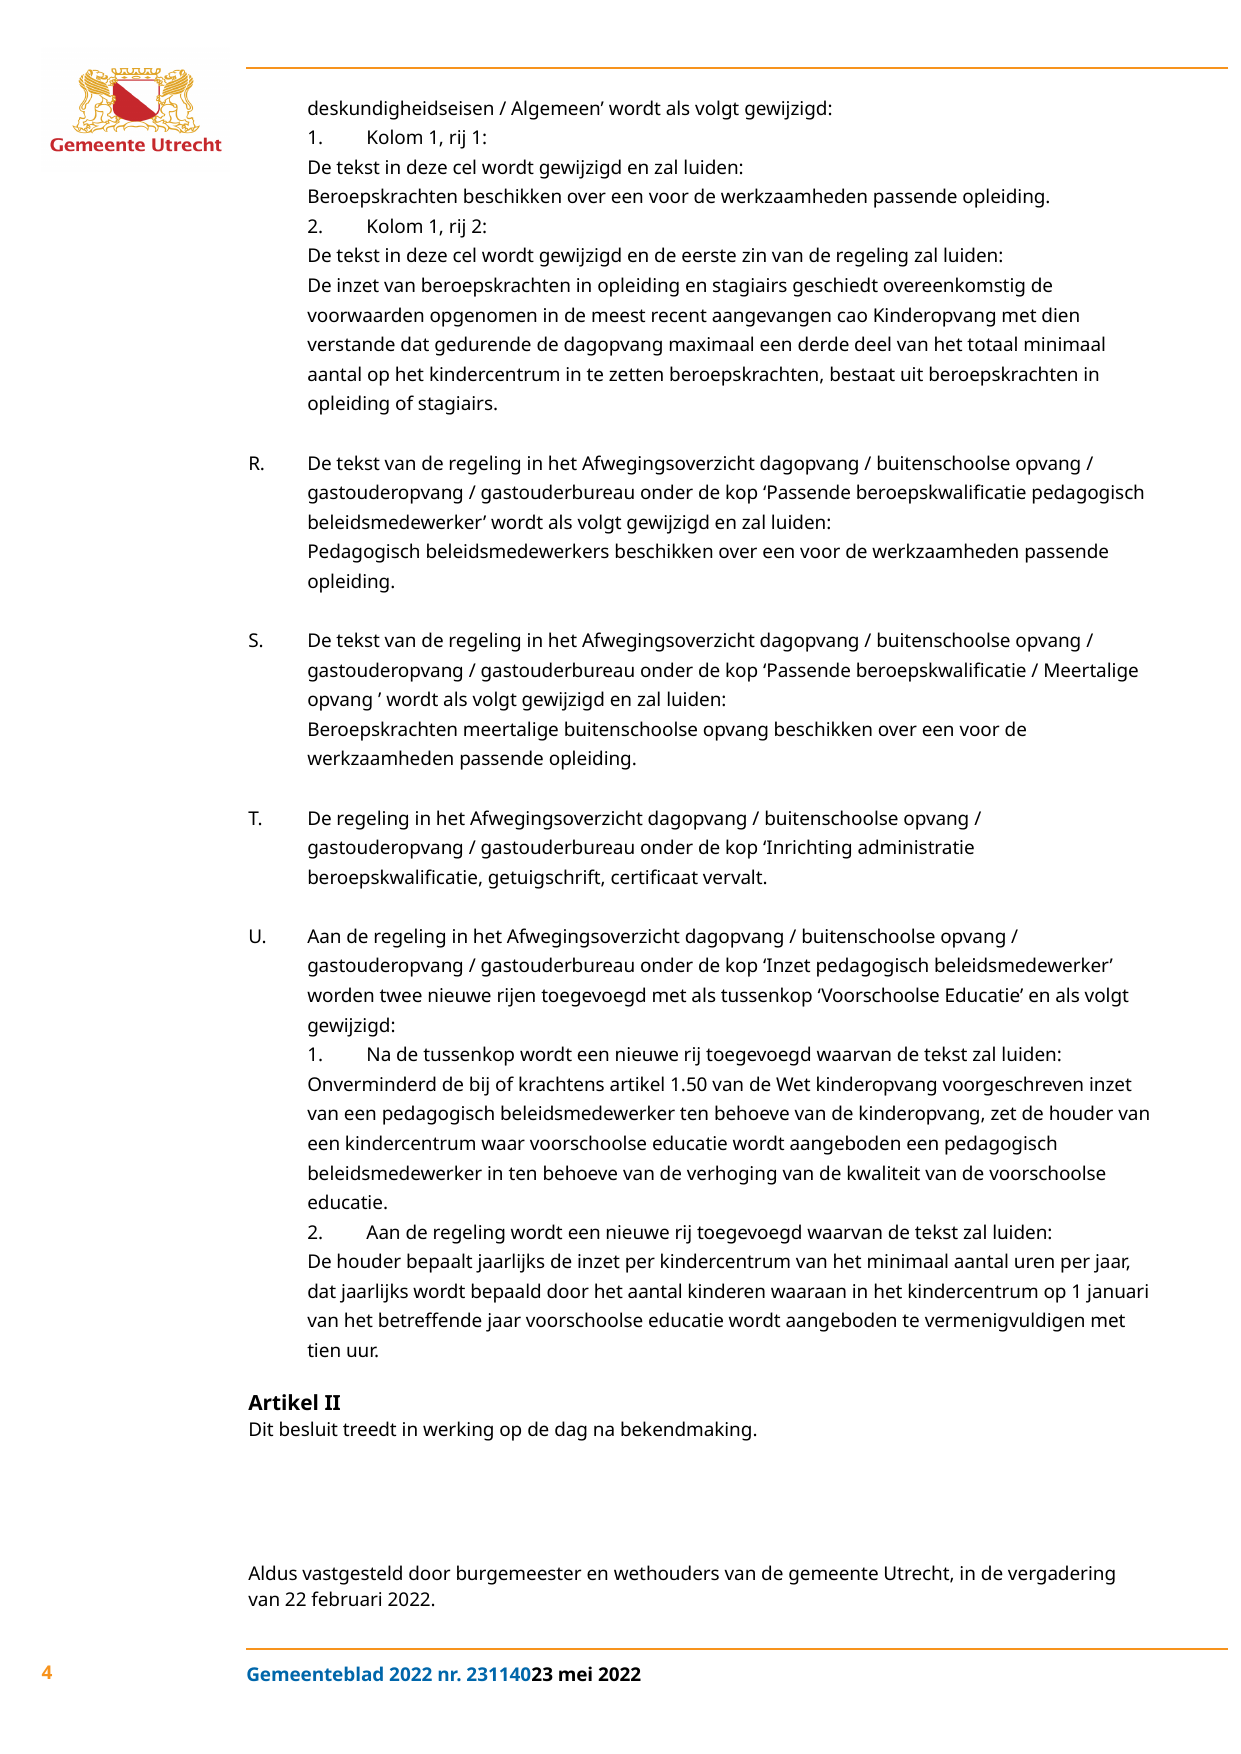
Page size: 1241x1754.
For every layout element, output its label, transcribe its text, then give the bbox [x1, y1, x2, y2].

list Aan de regeling in het Afwegingsoverzicht dagopvang / buitenschoolse opvang / gastouderopvang / gastouderbureau onder de kop ‘Inzet pedagogisch beleidsmedewerker’ worden twee nieuwe rijen toegevoegd met als tussenkop ‘Voorschoolse Educatie’ en als volgt gewijzigd: [248, 923, 1152, 1038]
list De tekst in deze cel wordt gewijzigd en zal luiden: [248, 154, 1152, 180]
list De inzet van beroepskrachten in opleiding en stagiairs geschiedt overeenkomstig de voorwaarden opgenomen in de meest recent aangevangen cao Kinderopvang met dien verstande dat gedurende de dagopvang maximaal een derde deel van het totaal minimaal aantal op het kindercentrum in te zetten beroepskrachten, bestaat uit beroepskrachten in opleiding of stagiairs. [248, 272, 1152, 416]
list De tekst van de regeling in het Afwegingsoverzicht dagopvang / buitenschoolse opvang / gastouderopvang / gastouderbureau onder de kop ‘Passende beroepskwalificatie / Meertalige opvang ’ wordt als volgt gewijzigd en zal luiden: [248, 627, 1152, 712]
list Na de tussenkop wordt een nieuwe rij toegevoegd waarvan de tekst zal luiden: [307, 1041, 1152, 1067]
text Artikel II [248, 1388, 1152, 1416]
list deskundigheidseisen / Algemeen’ wordt als volgt gewijzigd: [248, 95, 1152, 121]
list Aan de regeling wordt een nieuwe rij toegevoegd waarvan de tekst zal luiden: [307, 1219, 1152, 1245]
list Beroepskrachten meertalige buitenschoolse opvang beschikken over een voor de werkzaamheden passende opleiding. [248, 716, 1152, 771]
text Dit besluit treedt in werking op de dag na bekendmaking. [248, 1416, 1152, 1442]
text Aldus vastgesteld door burgemeester en wethouders van de gemeente Utrecht, in de vergadering van 22 februari 2022. [248, 1560, 1152, 1612]
list De tekst van de regeling in het Afwegingsoverzicht dagopvang / buitenschoolse opvang / gastouderopvang / gastouderbureau onder de kop ‘Passende beroepskwalificatie pedagogisch beleidsmedewerker’ wordt als volgt gewijzigd en zal luiden: [248, 450, 1152, 535]
list Kolom 1, rij 1: [307, 124, 1152, 150]
list Kolom 1, rij 2: [307, 213, 1152, 239]
list Beroepskrachten beschikken over een voor de werkzaamheden passende opleiding. [248, 183, 1152, 209]
list De houder bepaalt jaarlijks de inzet per kindercentrum van het minimaal aantal uren per jaar, dat jaarlijks wordt bepaald door het aantal kinderen waaraan in het kindercentrum op 1 januari van het betreffende jaar voorschoolse educatie wordt aangeboden te vermenigvuldigen met tien uur. [248, 1248, 1152, 1363]
list De regeling in het Afwegingsoverzicht dagopvang / buitenschoolse opvang / gastouderopvang / gastouderbureau onder de kop ‘Inrichting administratie beroepskwalificatie, getuigschrift, certificaat vervalt. [248, 805, 1152, 890]
list De tekst in deze cel wordt gewijzigd en de eerste zin van de regeling zal luiden: [248, 243, 1152, 268]
list Pedagogisch beleidsmedewerkers beschikken over een voor de werkzaamheden passende opleiding. [248, 538, 1152, 594]
list Onverminderd de bij of krachtens artikel 1.50 van de Wet kinderopvang voorgeschreven inzet van een pedagogisch beleidsmedewerker ten behoeve van de kinderopvang, zet de houder van een kindercentrum waar voorschoolse educatie wordt aangeboden een pedagogisch beleidsmedewerker in ten behoeve van de verhoging van de kwaliteit van de voorschoolse educatie. [248, 1071, 1152, 1215]
picture [41, 47, 231, 172]
